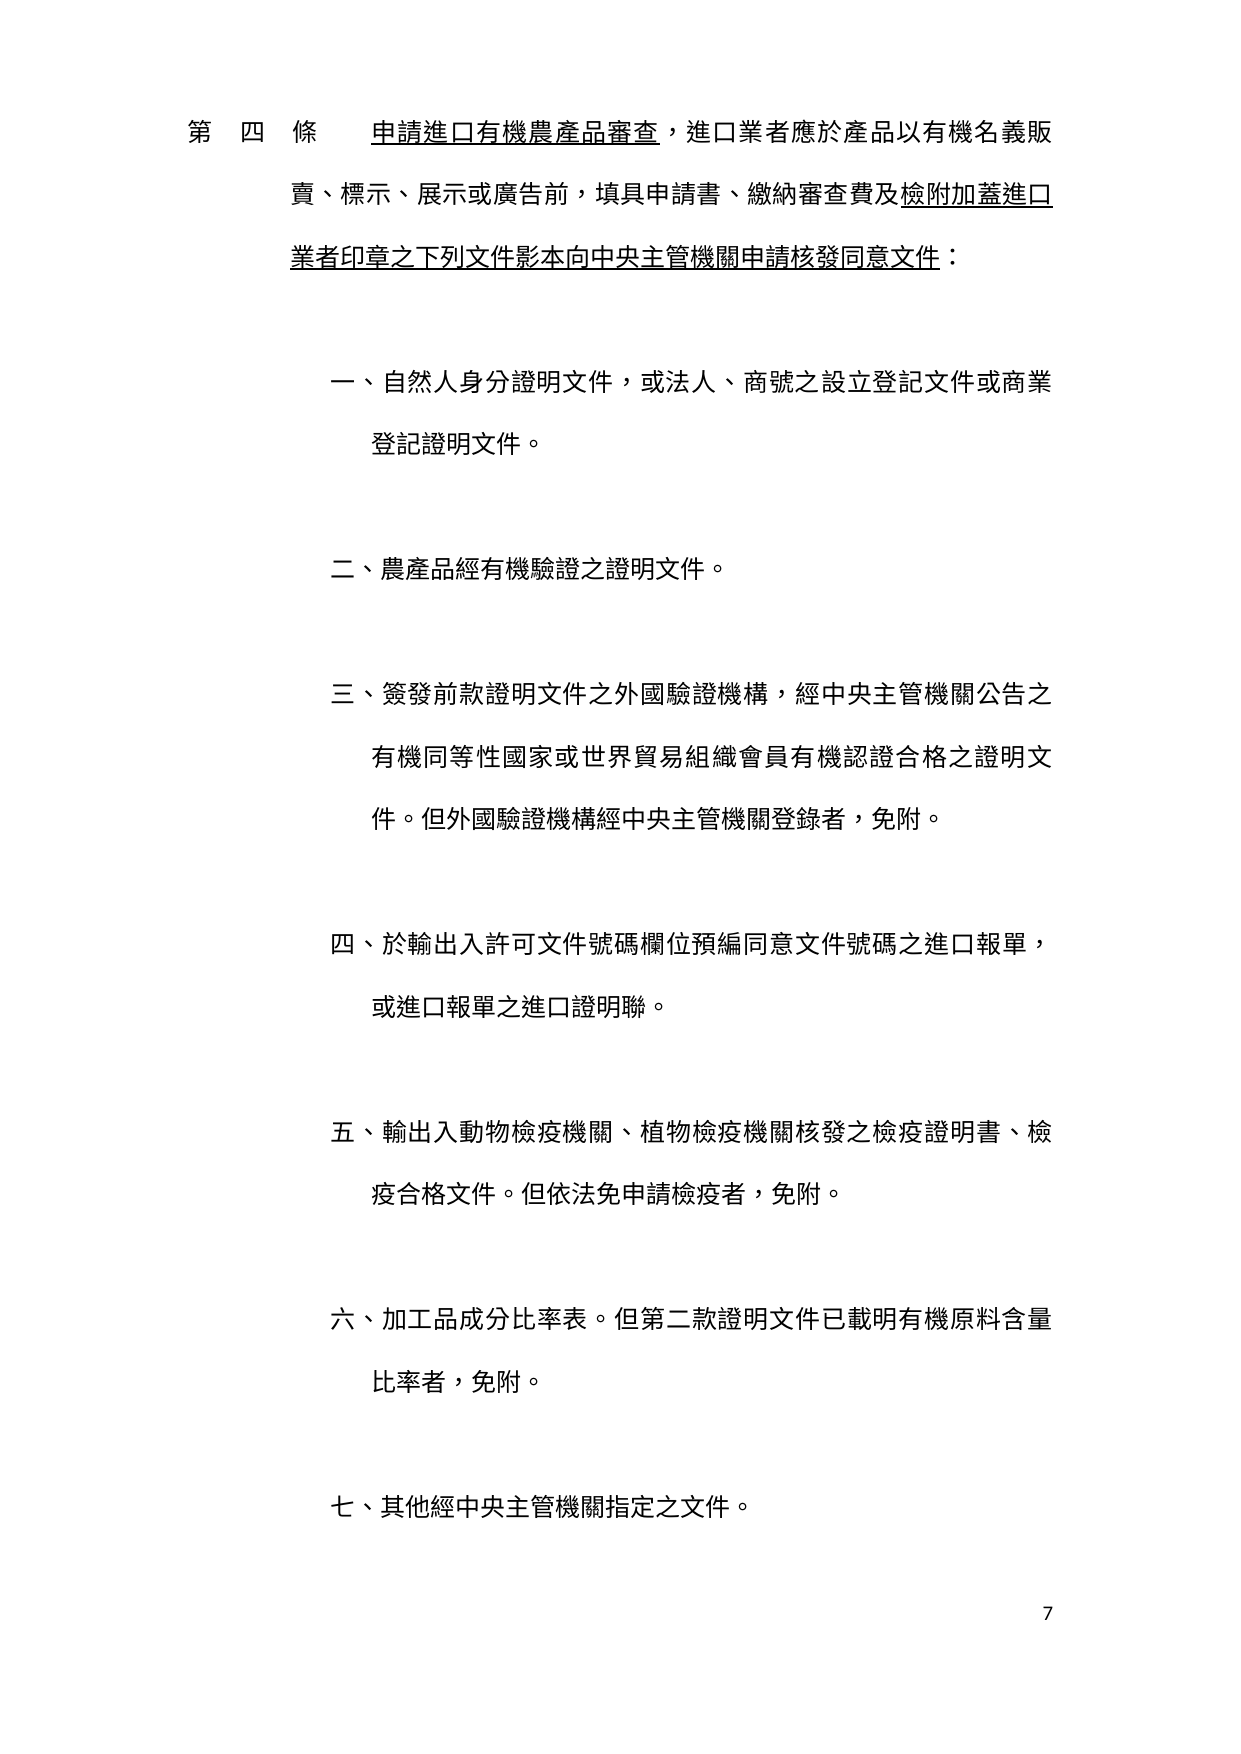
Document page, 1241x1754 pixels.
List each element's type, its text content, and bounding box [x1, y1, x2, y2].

text 七、其他經中央主管機關指定之文件。 [330, 1464, 1053, 1526]
text 五、輸出入動物檢疫機關、植物檢疫機關核發之檢疫證明書、檢疫合格文件。但依法免申請檢疫者，免附。 [330, 1089, 1053, 1214]
text 六、加工品成分比率表。但第二款證明文件已載明有機原料含量比率者，免附。 [330, 1276, 1053, 1401]
text 第 四 條 申請進口有機農產品審查，進口業者應於產品以有機名義販賣、標示、展示或廣告前，填具申請書、繳納審查費及檢附加蓋進口業者印章之下列文件影本向中央主管機關申請核發同意文件： [187, 89, 1053, 276]
text 四、於輸出入許可文件號碼欄位預編同意文件號碼之進口報單，或進口報單之進口證明聯。 [330, 901, 1053, 1026]
text 一、自然人身分證明文件，或法人、商號之設立登記文件或商業登記證明文件。 [330, 339, 1053, 464]
text 三、簽發前款證明文件之外國驗證機構，經中央主管機關公告之有機同等性國家或世界貿易組織會員有機認證合格之證明文件。但外國驗證機構經中央主管機關登錄者，免附。 [330, 651, 1053, 839]
text 二、農產品經有機驗證之證明文件。 [330, 526, 1053, 589]
